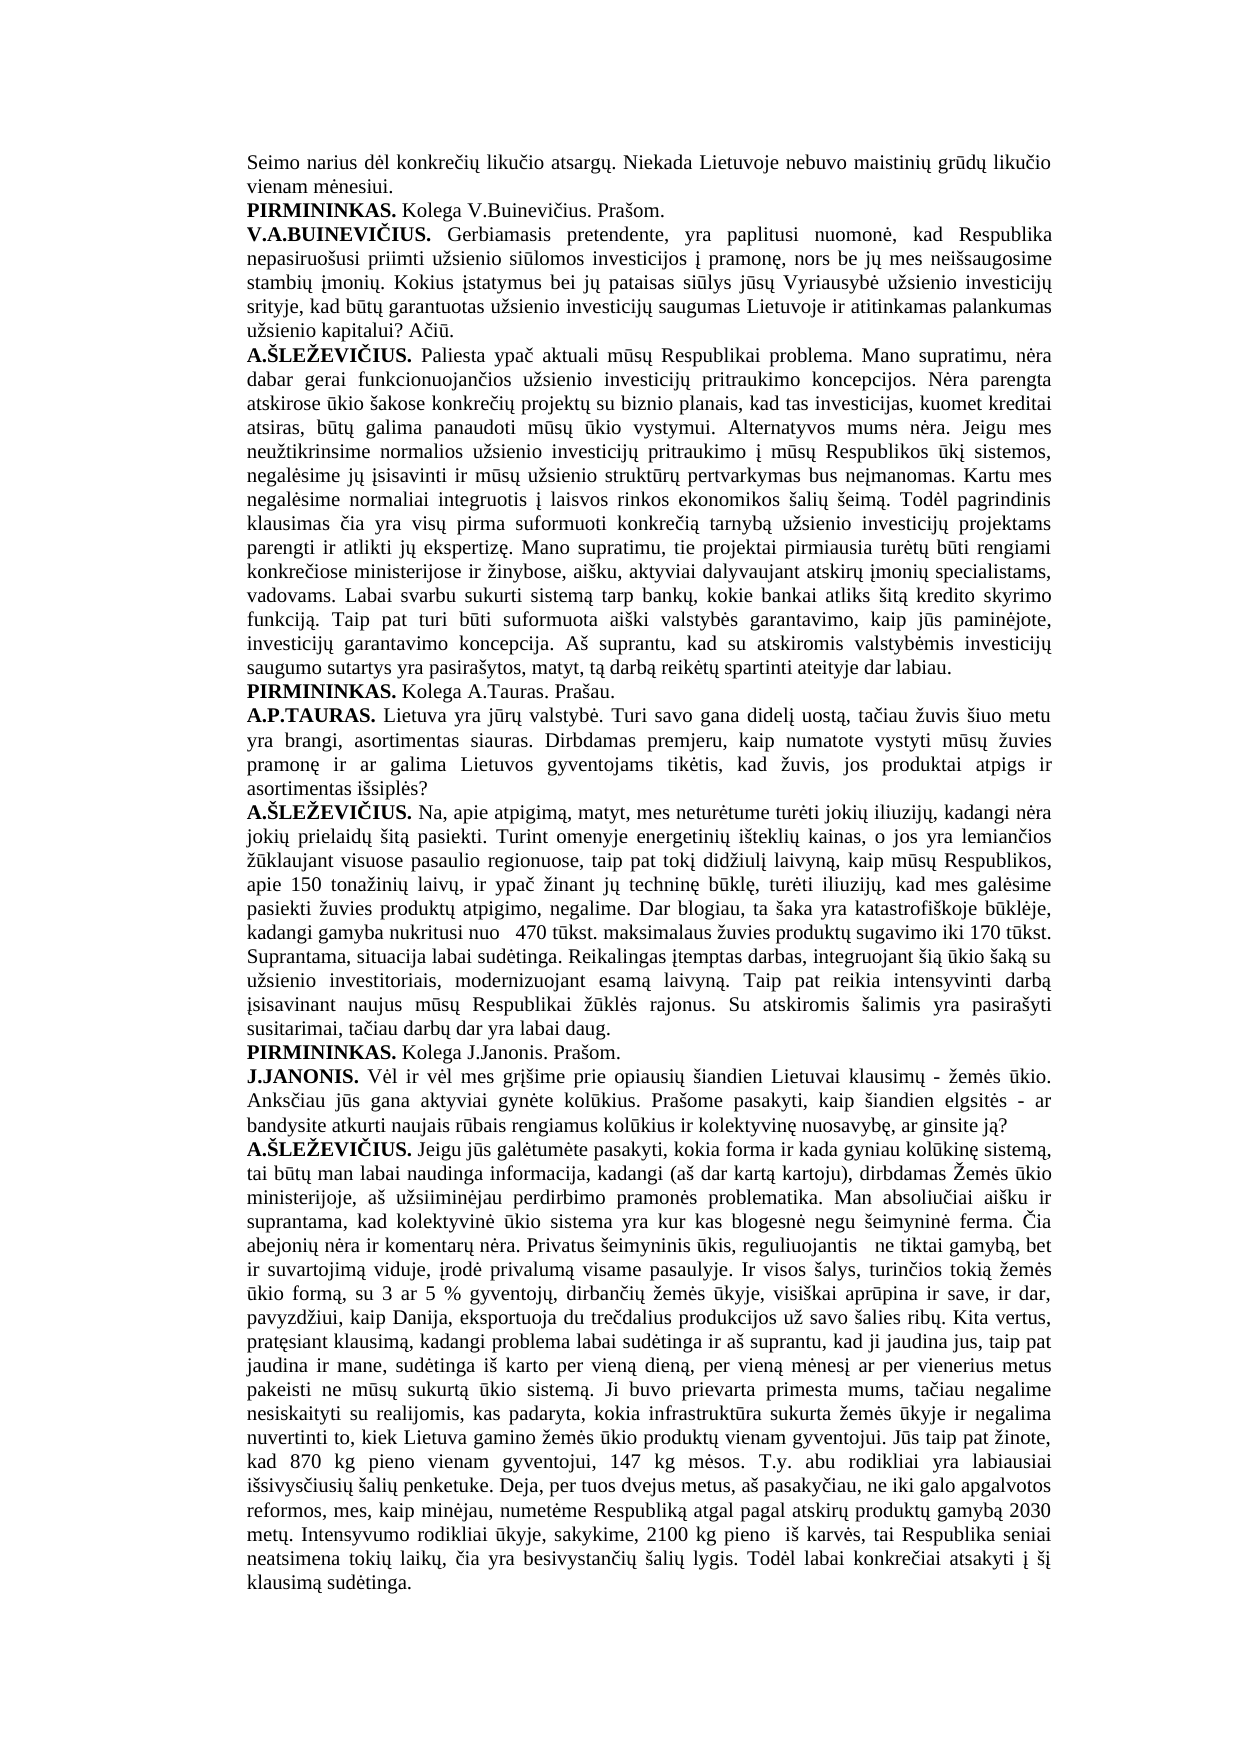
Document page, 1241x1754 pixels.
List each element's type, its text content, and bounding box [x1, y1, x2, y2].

text V.A.BUINEVIČIUS. Gerbiamasis pretendente, yra paplitusi nuomonė, kad Respublika nepasiruošusi priimti užsienio siūlomos investicijos į pramonę, nors be jų mes neišsaugosime stambių įmonių. Kokius įstatymus bei jų pataisas siūlys jūsų Vyriausybė užsienio investicijų srityje, kad būtų garantuotas užsienio investicijų saugumas Lietuvoje ir atitinkamas palankumas užsienio kapitalui? Ačiū. [247, 222, 1053, 342]
text A.ŠLEŽEVIČIUS. Na, apie atpigimą, matyt, mes neturėtume turėti jokių iliuzijų, kadangi nėra jokių prielaidų šitą pasiekti. Turint omenyje energetinių išteklių kainas, o jos yra lemiančios žūklaujant visuose pasaulio regionuose, taip pat tokį didžiulį laivyną, kaip mūsų Respublikos, apie 150 tonažinių laivų, ir ypač žinant jų techninę būklę, turėti iliuzijų, kad mes galėsime pasiekti žuvies produktų atpigimo, negalime. Dar blogiau, ta šaka yra katastrofiškoje būklėje, kadangi gamyba nukritusi nuo 470 tūkst. maksimalaus žuvies produktų sugavimo iki 170 tūkst. Suprantama, situacija labai sudėtinga. Reikalingas įtemptas darbas, integruojant šią ūkio šaką su užsienio investitoriais, modernizuojant esamą laivyną. Taip pat reikia intensyvinti darbą įsisavinant naujus mūsų Respublikai žūklės rajonus. Su atskiromis šalimis yra pasirašyti susitarimai, tačiau darbų dar yra labai daug. [247, 800, 1053, 1040]
text PIRMININKAS. Kolega J.Janonis. Prašom. [247, 1040, 1053, 1064]
text PIRMININKAS. Kolega A.Tauras. Prašau. [247, 679, 1053, 703]
text J.JANONIS. Vėl ir vėl mes grįšime prie opiausių šiandien Lietuvai klausimų - žemės ūkio. Anksčiau jūs gana aktyviai gynėte kolūkius. Prašome pasakyti, kaip šiandien elgsitės - ar bandysite atkurti naujais rūbais rengiamus kolūkius ir kolektyvinę nuosavybę, ar ginsite ją? [247, 1064, 1053, 1137]
text A.P.TAURAS. Lietuva yra jūrų valstybė. Turi savo gana didelį uostą, tačiau žuvis šiuo metu yra brangi, asortimentas siauras. Dirbdamas premjeru, kaip numatote vystyti mūsų žuvies pramonę ir ar galima Lietuvos gyventojams tikėtis, kad žuvis, jos produktai atpigs ir asortimentas išsiplės? [247, 703, 1053, 800]
text PIRMININKAS. Kolega V.Buinevičius. Prašom. [247, 198, 1053, 222]
text Seimo narius dėl konkrečių likučio atsargų. Niekada Lietuvoje nebuvo maistinių grūdų likučio vienam mėnesiui. [247, 150, 1053, 198]
text A.ŠLEŽEVIČIUS. Jeigu jūs galėtumėte pasakyti, kokia forma ir kada gyniau kolūkinę sistemą, tai būtų man labai naudinga informacija, kadangi (aš dar kartą kartoju), dirbdamas Žemės ūkio ministerijoje, aš užsiiminėjau perdirbimo pramonės problematika. Man absoliučiai aišku ir suprantama, kad kolektyvinė ūkio sistema yra kur kas blogesnė negu šeimyninė ferma. Čia abejonių nėra ir komentarų nėra. Privatus šeimyninis ūkis, reguliuojantis ne tiktai gamybą, bet ir suvartojimą viduje, įrodė privalumą visame pasaulyje. Ir visos šalys, turinčios tokią žemės ūkio formą, su 3 ar 5 % gyventojų, dirbančių žemės ūkyje, visiškai aprūpina ir save, ir dar, pavyzdžiui, kaip Danija, eksportuoja du trečdalius produkcijos už savo šalies ribų. Kita vertus, pratęsiant klausimą, kadangi problema labai sudėtinga ir aš suprantu, kad ji jaudina jus, taip pat jaudina ir mane, sudėtinga iš karto per vieną dieną, per vieną mėnesį ar per vienerius metus pakeisti ne mūsų sukurtą ūkio sistemą. Ji buvo prievarta primesta mums, tačiau negalime nesiskaityti su realijomis, kas padaryta, kokia infrastruktūra sukurta žemės ūkyje ir negalima nuvertinti to, kiek Lietuva gamino žemės ūkio produktų vienam gyventojui. Jūs taip pat žinote, kad 870 kg pieno vienam gyventojui, 147 kg mėsos. T.y. abu rodikliai yra labiausiai išsivysčiusių šalių penketuke. Deja, per tuos dvejus metus, aš pasakyčiau, ne iki galo apgalvotos reformos, mes, kaip minėjau, numetėme Respubliką atgal pagal atskirų produktų gamybą 2030 metų. Intensyvumo rodikliai ūkyje, sakykime, 2100 kg pieno iš karvės, tai Respublika seniai neatsimena tokių laikų, čia yra besivystančių šalių lygis. Todėl labai konkrečiai atsakyti į šį klausimą sudėtinga. [247, 1137, 1053, 1594]
text A.ŠLEŽEVIČIUS. Paliesta ypač aktuali mūsų Respublikai problema. Mano supratimu, nėra dabar gerai funkcionuojančios užsienio investicijų pritraukimo koncepcijos. Nėra parengta atskirose ūkio šakose konkrečių projektų su biznio planais, kad tas investicijas, kuomet kreditai atsiras, būtų galima panaudoti mūsų ūkio vystymui. Alternatyvos mums nėra. Jeigu mes neužtikrinsime normalios užsienio investicijų pritraukimo į mūsų Respublikos ūkį sistemos, negalėsime jų įsisavinti ir mūsų užsienio struktūrų pertvarkymas bus neįmanomas. Kartu mes negalėsime normaliai integruotis į laisvos rinkos ekonomikos šalių šeimą. Todėl pagrindinis klausimas čia yra visų pirma suformuoti konkrečią tarnybą užsienio investicijų projektams parengti ir atlikti jų ekspertizę. Mano supratimu, tie projektai pirmiausia turėtų būti rengiami konkrečiose ministerijose ir žinybose, aišku, aktyviai dalyvaujant atskirų įmonių specialistams, vadovams. Labai svarbu sukurti sistemą tarp bankų, kokie bankai atliks šitą kredito skyrimo funkciją. Taip pat turi būti suformuota aiški valstybės garantavimo, kaip jūs paminėjote, investicijų garantavimo koncepcija. Aš suprantu, kad su atskiromis valstybėmis investicijų saugumo sutartys yra pasirašytos, matyt, tą darbą reikėtų spartinti ateityje dar labiau. [247, 342, 1053, 679]
